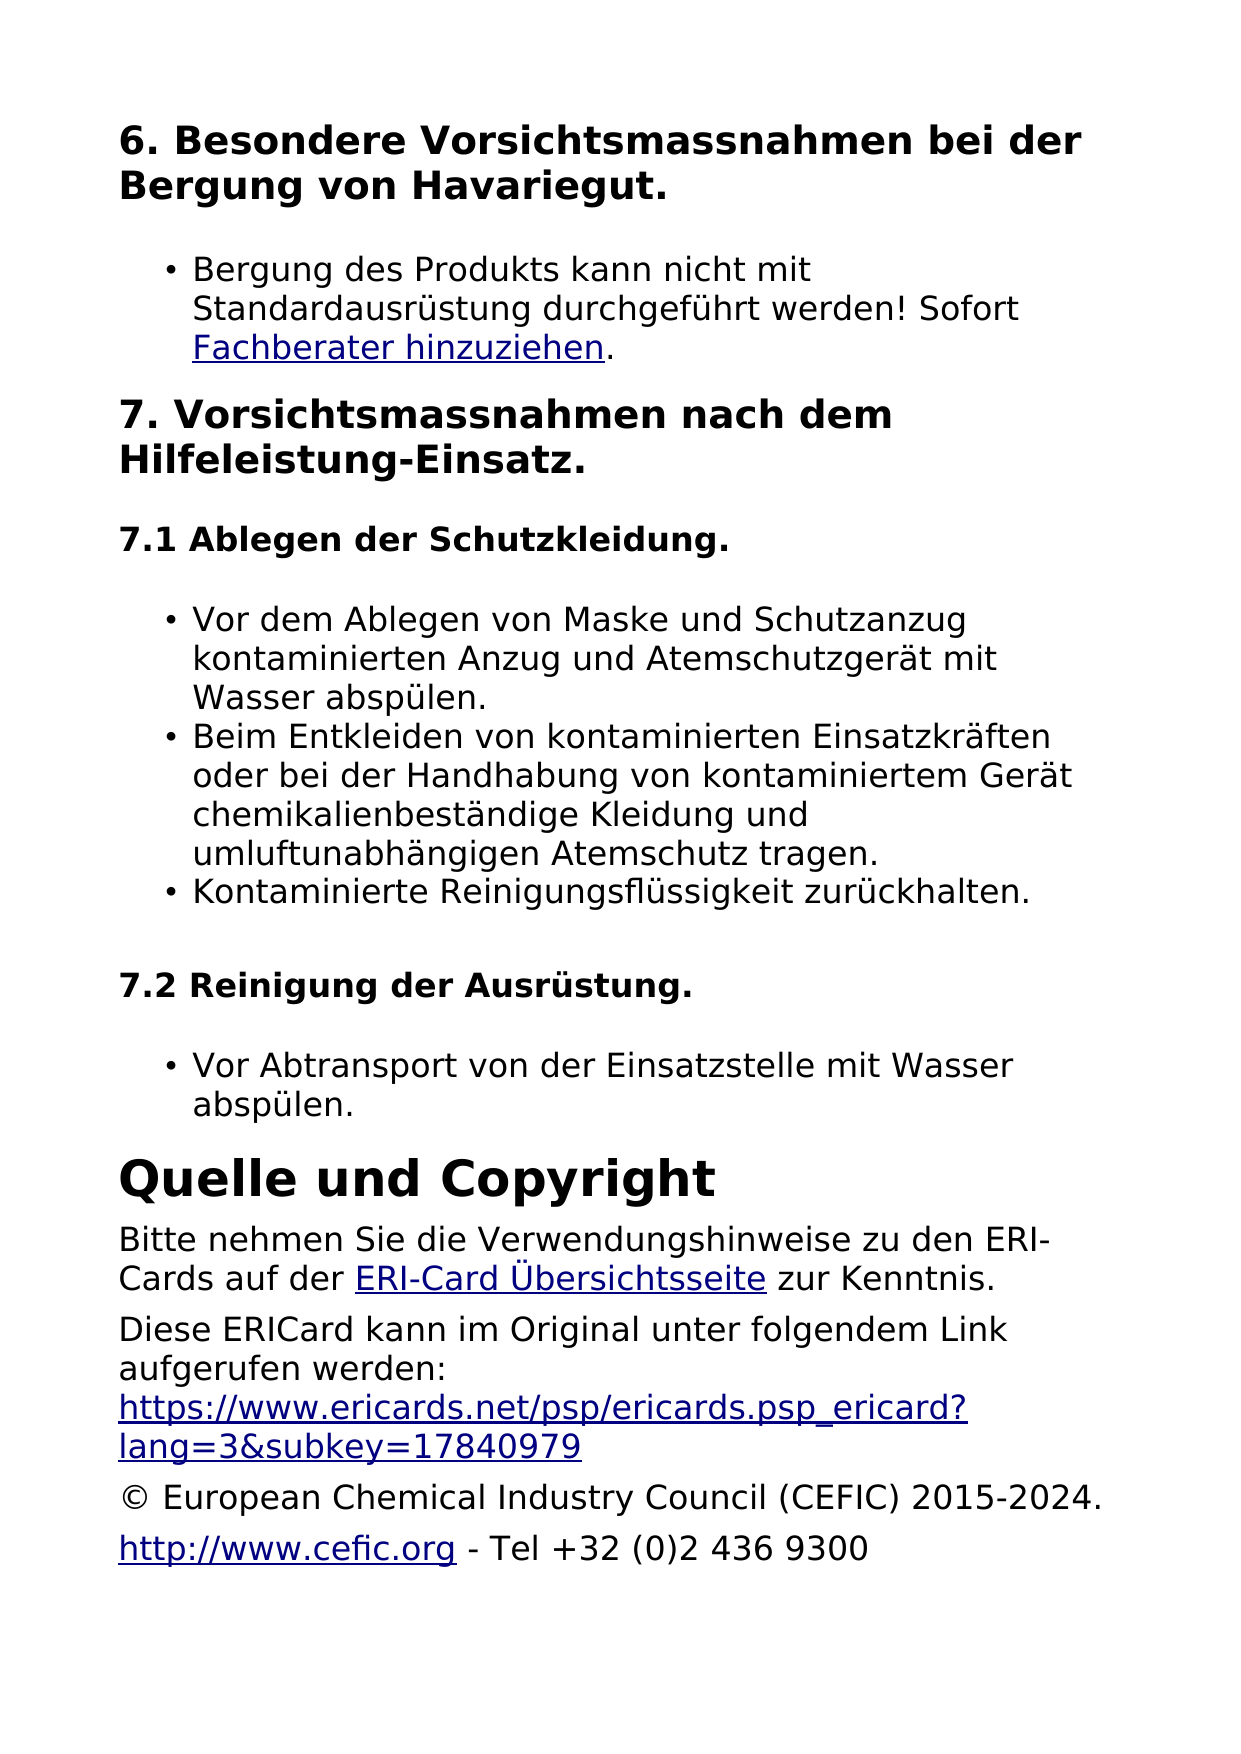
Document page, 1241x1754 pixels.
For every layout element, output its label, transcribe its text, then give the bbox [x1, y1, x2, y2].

text © European Chemical Industry Council (CEFIC) 2015-2024. [118, 1478, 1122, 1517]
list Kontaminierte Reinigungsflüssigkeit zurückhalten. [177, 873, 1122, 912]
text http://www.cefic.org - Tel +32 (0)2 436 9300 [118, 1530, 1122, 1569]
text Bitte nehmen Sie die Verwendungshinweise zu den ERI-Cards auf der ERI-Card Übersichtsseite zur Kenntnis. [118, 1220, 1122, 1298]
list Beim Entkleiden von kontaminierten Einsatzkräften oder bei der Handhabung von kontaminiertem Gerät chemikalienbeständige Kleidung und umluftunabhängigen Atemschutz tragen. [177, 717, 1122, 873]
subtitle 7.1 Ablegen der Schutzkleidung. [118, 520, 1122, 559]
list Bergung des Produkts kann nicht mit Standardausrüstung durchgeführt werden! Sofort Fachberater hinzuziehen. [177, 251, 1122, 367]
subtitle 7. Vorsichtsmassnahmen nach dem Hilfeleistung-Einsatz. [118, 392, 1122, 482]
subtitle Quelle und Copyright [118, 1150, 1122, 1208]
subtitle 7.2 Reinigung der Ausrüstung. [118, 966, 1122, 1005]
subtitle 6. Besondere Vorsichtsmassnahmen bei der Bergung von Havariegut. [118, 118, 1122, 208]
list Vor Abtransport von der Einsatzstelle mit Wasser abspülen. [177, 1047, 1122, 1125]
list Vor dem Ablegen von Maske und Schutzanzug kontaminierten Anzug und Atemschutzgerät mit Wasser abspülen. [177, 601, 1122, 717]
text [118, 1581, 1122, 1620]
text Diese ERICard kann im Original unter folgendem Link aufgerufen werden: https://www.ericards.net/psp/ericards.psp_ericard?lang=3&subkey=17840979 [118, 1311, 1122, 1466]
